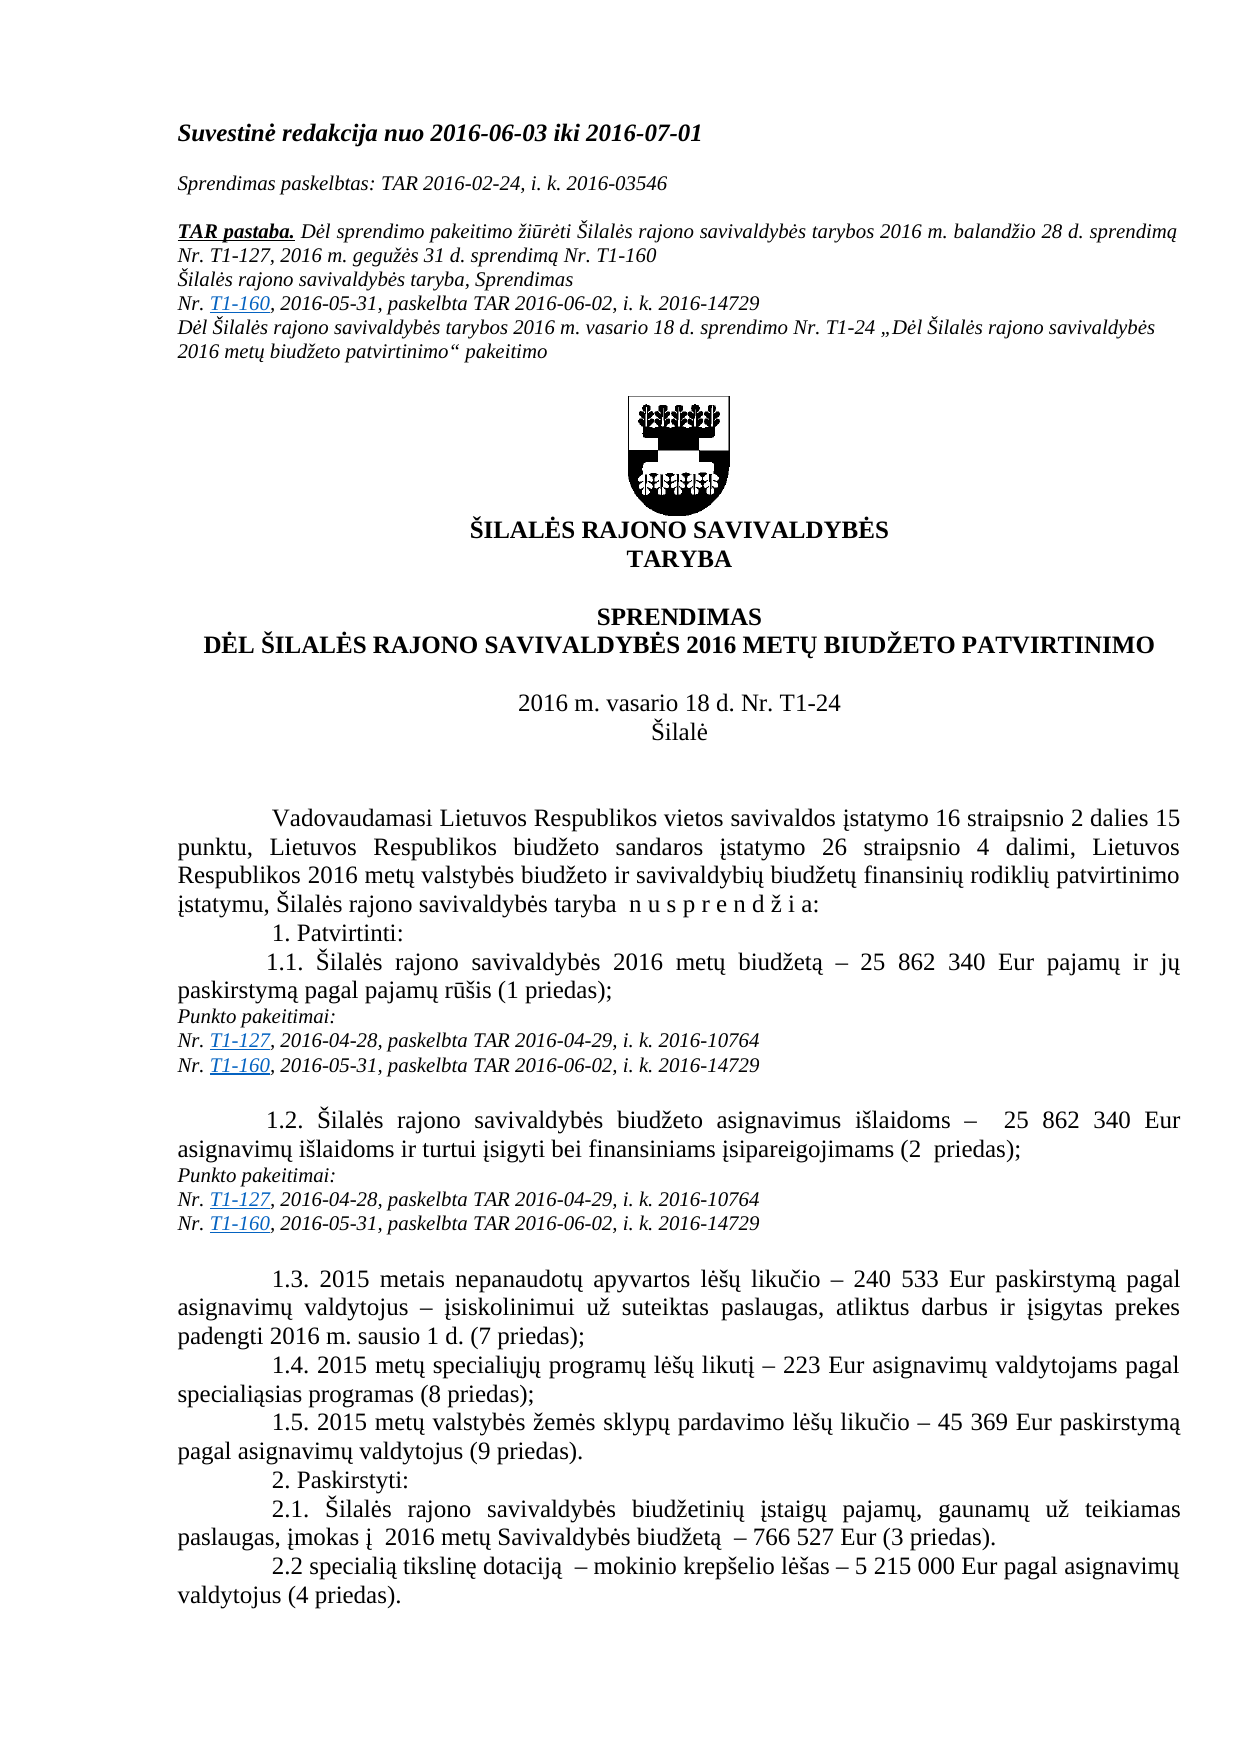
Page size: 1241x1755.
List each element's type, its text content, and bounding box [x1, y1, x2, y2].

text 2.1. Šilalės rajono savivaldybės biudžetinių įstaigų pajamų, gaunamų už teikiamas paslaugas, įmokas į 2016 metų Savivaldybės biudžetą – 766 527 Eur (3 priedas). [177, 1494, 1181, 1551]
text TARYBA [177, 544, 1181, 573]
text Nr. T1-160, 2016-05-31, paskelbta TAR 2016-06-02, i. k. 2016-14729 [177, 291, 1181, 315]
text Nr. T1-127, 2016-04-28, paskelbta TAR 2016-04-29, i. k. 2016-10764 [177, 1028, 1181, 1052]
text Suvestinė redakcija nuo 2016-06-03 iki 2016-07-01 [177, 118, 1181, 147]
text ŠILALĖS RAJONO SAVIVALDYBĖS [177, 516, 1181, 544]
text Vadovaudamasi Lietuvos Respublikos vietos savivaldos įstatymo 16 straipsnio 2 dalies 15 punktu, Lietuvos Respublikos biudžeto sandaros įstatymo 26 straipsnio 4 dalimi, Lietuvos Respublikos 2016 metų valstybės biudžeto ir savivaldybių biudžetų finansinių rodiklių patvirtinimo įstatymu, Šilalės rajono savivaldybės taryba n u s p r e n d ž i a: [177, 803, 1181, 918]
text 2. Paskirstyti: [177, 1465, 1181, 1494]
text Šilalės rajono savivaldybės taryba, Sprendimas [177, 267, 1181, 291]
text Nr. T1-127, 2016-04-28, paskelbta TAR 2016-04-29, i. k. 2016-10764 [177, 1187, 1181, 1211]
text 1.5. 2015 metų valstybės žemės sklypų pardavimo lėšų likučio – 45 369 Eur paskirstymą pagal asignavimų valdytojus (9 priedas). [177, 1407, 1181, 1465]
text 1.1. Šilalės rajono savivaldybės 2016 metų biudžetą – 25 862 340 Eur pajamų ir jų paskirstymą pagal pajamų rūšis (1 priedas); [177, 947, 1181, 1004]
text Šilalė [177, 717, 1181, 746]
text 2016 m. vasario 18 d. Nr. T1-24 [177, 688, 1181, 717]
text Nr. T1-160, 2016-05-31, paskelbta TAR 2016-06-02, i. k. 2016-14729 [177, 1211, 1181, 1235]
text 1.4. 2015 metų specialiųjų programų lėšų likutį – 223 Eur asignavimų valdytojams pagal specialiąsias programas (8 priedas); [177, 1350, 1181, 1407]
text 1.3. 2015 metais nepanaudotų apyvartos lėšų likučio – 240 533 Eur paskirstymą pagal asignavimų valdytojus – įsiskolinimui už suteiktas paslaugas, atliktus darbus ir įsigytas prekes padengti 2016 m. sausio 1 d. (7 priedas); [177, 1264, 1181, 1350]
text 2.2 specialią tikslinę dotaciją – mokinio krepšelio lėšas – 5 215 000 Eur pagal asignavimų valdytojus (4 priedas). [177, 1551, 1181, 1609]
text Punkto pakeitimai: [177, 1004, 1181, 1028]
text 1.2. Šilalės rajono savivaldybės biudžeto asignavimus išlaidoms – 25 862 340 Eur asignavimų išlaidoms ir turtui įsigyti bei finansiniams įsipareigojimams (2 priedas); [177, 1105, 1181, 1163]
text TAR pastaba. Dėl sprendimo pakeitimo žiūrėti Šilalės rajono savivaldybės tarybos 2016 m. balandžio 28 d. sprendimą Nr. T1-127, 2016 m. gegužės 31 d. sprendimą Nr. T1-160 [177, 219, 1181, 267]
text Punkto pakeitimai: [177, 1163, 1181, 1187]
text SPRENDIMAS [177, 602, 1181, 631]
text Sprendimas paskelbtas: TAR 2016-02-24, i. k. 2016-03546 [177, 171, 1181, 195]
text DĖL ŠILALĖS RAJONO SAVIVALDYBĖS 2016 METŲ BIUDŽETO PATVIRTINIMO [177, 631, 1181, 659]
text 1. Patvirtinti: [177, 918, 1181, 947]
text Dėl Šilalės rajono savivaldybės tarybos 2016 m. vasario 18 d. sprendimo Nr. T1-24 „Dėl Šilalės rajono savivaldybės 2016 metų biudžeto patvirtinimo“ pakeitimo [177, 315, 1181, 363]
text Nr. T1-160, 2016-05-31, paskelbta TAR 2016-06-02, i. k. 2016-14729 [177, 1052, 1181, 1077]
